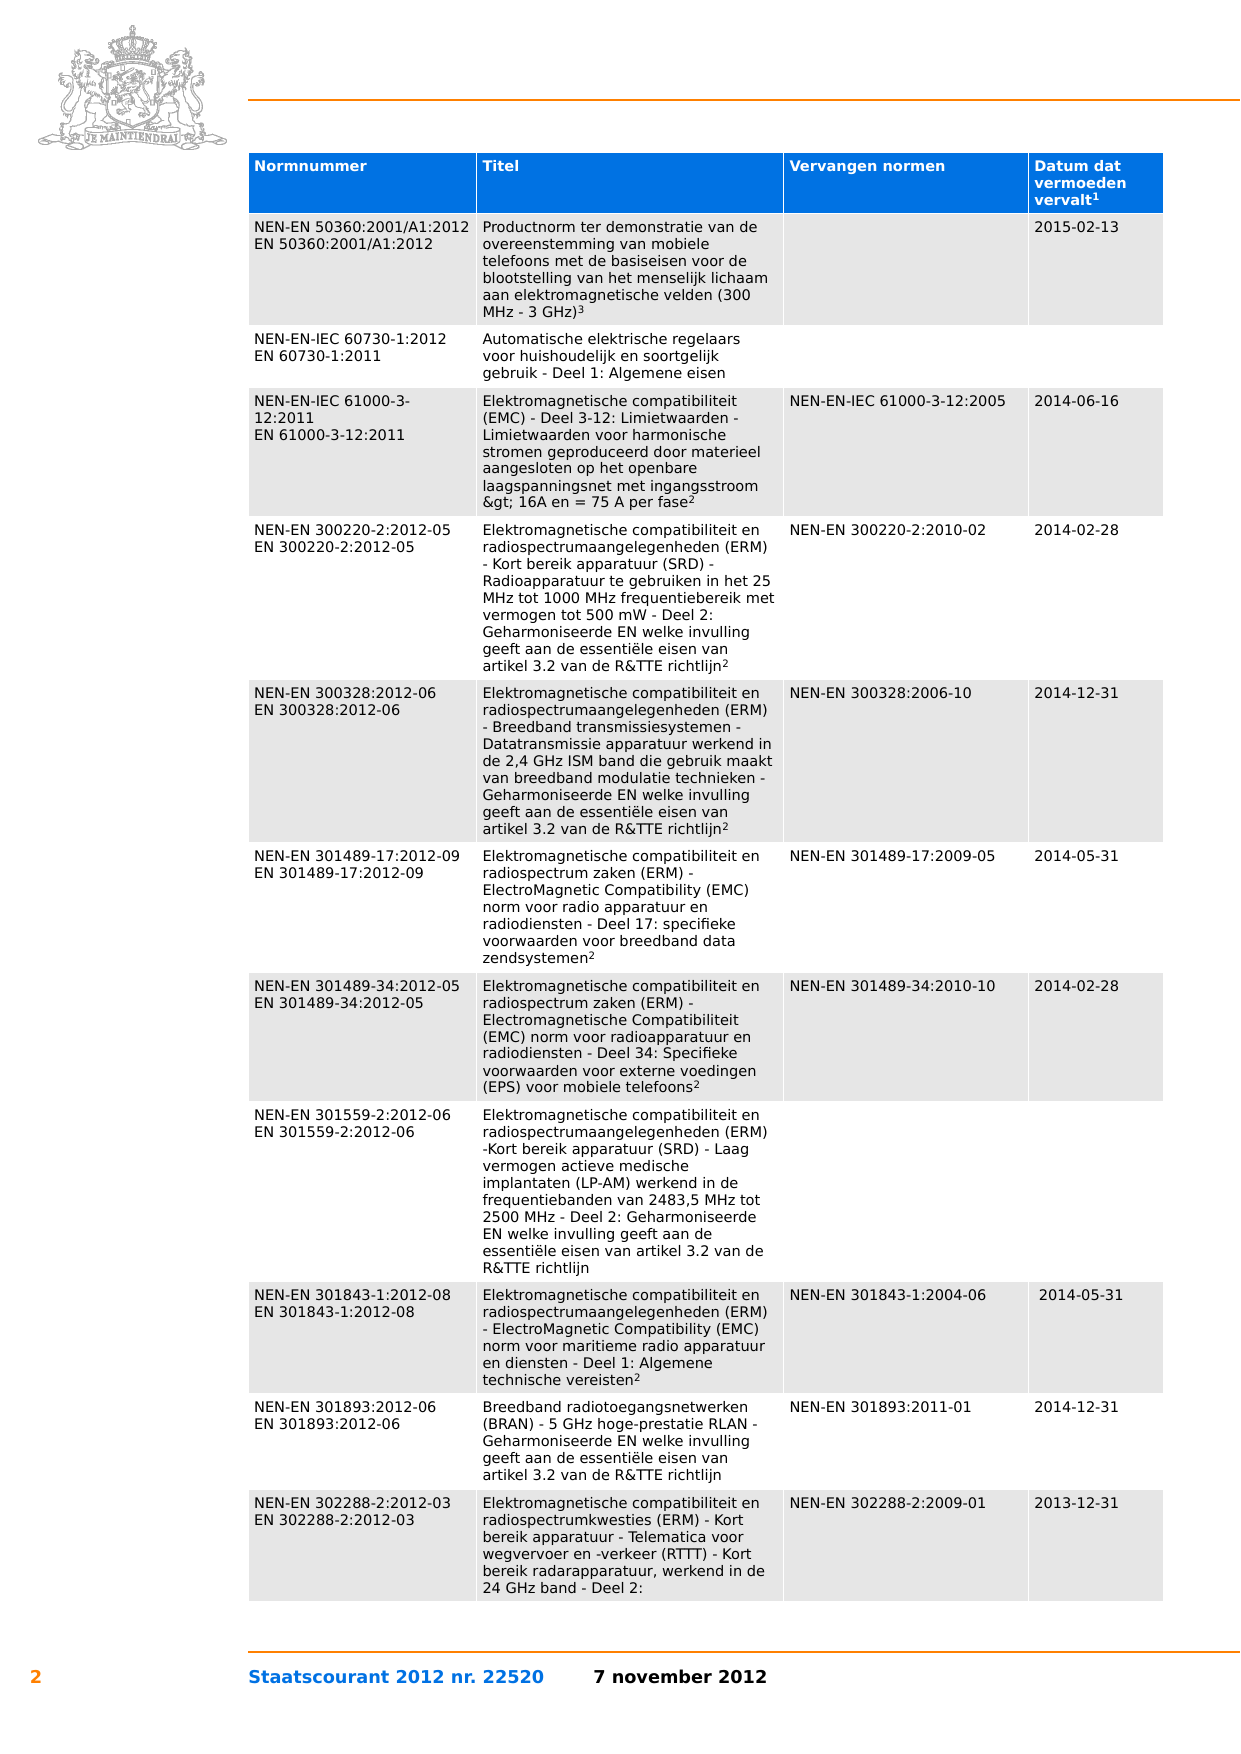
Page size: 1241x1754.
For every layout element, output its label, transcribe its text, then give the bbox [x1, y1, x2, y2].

picture [38, 25, 227, 150]
table_cell 2015-02-13 [1029, 214, 1163, 325]
table_cell NEN-EN 302288-2:2009-01 [784, 1490, 1028, 1601]
table_header Normnummer [249, 153, 476, 213]
table_cell NEN-EN 301843-1:2012-08 EN 301843-1:2012-08 [249, 1282, 476, 1393]
table_cell NEN-EN 302288-2:2012-03 EN 302288-2:2012-03 [249, 1490, 476, 1601]
table_cell NEN-EN 300220-2:2012-05 EN 300220-2:2012-05 [249, 517, 476, 679]
table_cell 2014-05-31 [1029, 1282, 1163, 1393]
table_cell [1029, 1102, 1163, 1281]
table_cell NEN-EN 300328:2012-06 EN 300328:2012-06 [249, 680, 476, 842]
table_cell NEN-EN 301559-2:2012-06 EN 301559-2:2012-06 [249, 1102, 476, 1281]
table_cell NEN-EN 301893:2011-01 [784, 1395, 1028, 1489]
table_cell NEN-EN 300220-2:2010-02 [784, 517, 1028, 679]
table_cell Elektromagnetische compatibiliteit en radiospectrumaangelegenheden (ERM) -Kort bereik apparatuur (SRD) - Laag vermogen actieve medische implantaten (LP-AM) werkend in de frequentiebanden van 2483,5 MHz tot 2500 MHz - Deel 2: Geharmoniseerde EN welke invulling geeft aan de essentiële eisen van artikel 3.2 van de R&TTE richtlijn [477, 1102, 783, 1281]
table_cell NEN-EN 301489-34:2012-05 EN 301489-34:2012-05 [249, 973, 476, 1101]
table_cell Automatische elektrische regelaars voor huishoudelijk en soortgelijk gebruik - Deel 1: Algemene eisen [477, 326, 783, 387]
table_cell Elektromagnetische compatibiliteit en radiospectrumaangelegenheden (ERM) - Breedband transmissiesystemen - Datatransmissie apparatuur werkend in de 2,4 GHz ISM band die gebruik maakt van breedband modulatie technieken - Geharmoniseerde EN welke invulling geeft aan de essentiële eisen van artikel 3.2 van de R&TTE richtlijn2 [477, 680, 783, 842]
table_cell [1029, 326, 1163, 387]
table_cell NEN-EN 301893:2012-06 EN 301893:2012-06 [249, 1395, 476, 1489]
table_cell [784, 214, 1028, 325]
table_cell NEN-EN 301489-17:2012-09 EN 301489-17:2012-09 [249, 844, 476, 972]
table_header Datum dat vermoeden vervalt1 [1029, 153, 1163, 213]
table_cell Elektromagnetische compatibiliteit en radiospectrum zaken (ERM) - Electromagnetische Compatibiliteit (EMC) norm voor radioapparatuur en radiodiensten - Deel 34: Specifieke voorwaarden voor externe voedingen (EPS) voor mobiele telefoons2 [477, 973, 783, 1101]
table_cell Elektromagnetische compatibiliteit en radiospectrumaangelegenheden (ERM) - ElectroMagnetic Compatibility (EMC) norm voor maritieme radio apparatuur en diensten - Deel 1: Algemene technische vereisten2 [477, 1282, 783, 1393]
table_header Vervangen normen [784, 153, 1028, 213]
table_cell Elektromagnetische compatibiliteit (EMC) - Deel 3-12: Limietwaarden - Limietwaarden voor harmonische stromen geproduceerd door materieel aangesloten op het openbare laagspanningsnet met ingangsstroom &gt; 16A en = 75 A per fase2 [477, 388, 783, 516]
table_cell Elektromagnetische compatibiliteit en radiospectrum zaken (ERM) - ElectroMagnetic Compatibility (EMC) norm voor radio apparatuur en radiodiensten - Deel 17: specifieke voorwaarden voor breedband data zendsystemen2 [477, 844, 783, 972]
table_header Titel [477, 153, 783, 213]
table_cell NEN-EN 300328:2006-10 [784, 680, 1028, 842]
table_cell 2013-12-31 [1029, 1490, 1163, 1601]
table_cell Elektromagnetische compatibiliteit en radiospectrumaangelegenheden (ERM) - Kort bereik apparatuur (SRD) - Radioapparatuur te gebruiken in het 25 MHz tot 1000 MHz frequentiebereik met vermogen tot 500 mW - Deel 2: Geharmoniseerde EN welke invulling geeft aan de essentiële eisen van artikel 3.2 van de R&TTE richtlijn2 [477, 517, 783, 679]
table_cell NEN-EN-IEC 61000-3-12:2011 EN 61000-3-12:2011 [249, 388, 476, 516]
table_cell 2014-12-31 [1029, 1395, 1163, 1489]
table_cell [784, 1102, 1028, 1281]
table_cell NEN-EN-IEC 61000-3-12:2005 [784, 388, 1028, 516]
table_cell Elektromagnetische compatibiliteit en radiospectrumkwesties (ERM) - Kort bereik apparatuur - Telematica voor wegvervoer en -verkeer (RTTT) - Kort bereik radarapparatuur, werkend in de 24 GHz band - Deel 2: [477, 1490, 783, 1601]
table_cell Productnorm ter demonstratie van de overeenstemming van mobiele telefoons met de basiseisen voor de blootstelling van het menselijk lichaam aan elektromagnetische velden (300 MHz - 3 GHz)3 [477, 214, 783, 325]
table_cell 2014-05-31 [1029, 844, 1163, 972]
table_cell 2014-12-31 [1029, 680, 1163, 842]
table_cell 2014-02-28 [1029, 973, 1163, 1101]
table_cell NEN-EN 301489-17:2009-05 [784, 844, 1028, 972]
table_cell NEN-EN 301489-34:2010-10 [784, 973, 1028, 1101]
table_cell NEN-EN 301843-1:2004-06 [784, 1282, 1028, 1393]
table_cell Breedband radiotoegangsnetwerken (BRAN) - 5 GHz hoge-prestatie RLAN - Geharmoniseerde EN welke invulling geeft aan de essentiële eisen van artikel 3.2 van de R&TTE richtlijn [477, 1395, 783, 1489]
table_cell 2014-06-16 [1029, 388, 1163, 516]
table_cell 2014-02-28 [1029, 517, 1163, 679]
table_cell NEN-EN 50360:2001/A1:2012 EN 50360:2001/A1:2012 [249, 214, 476, 325]
table_cell NEN-EN-IEC 60730-1:2012 EN 60730-1:2011 [249, 326, 476, 387]
table_cell [784, 326, 1028, 387]
